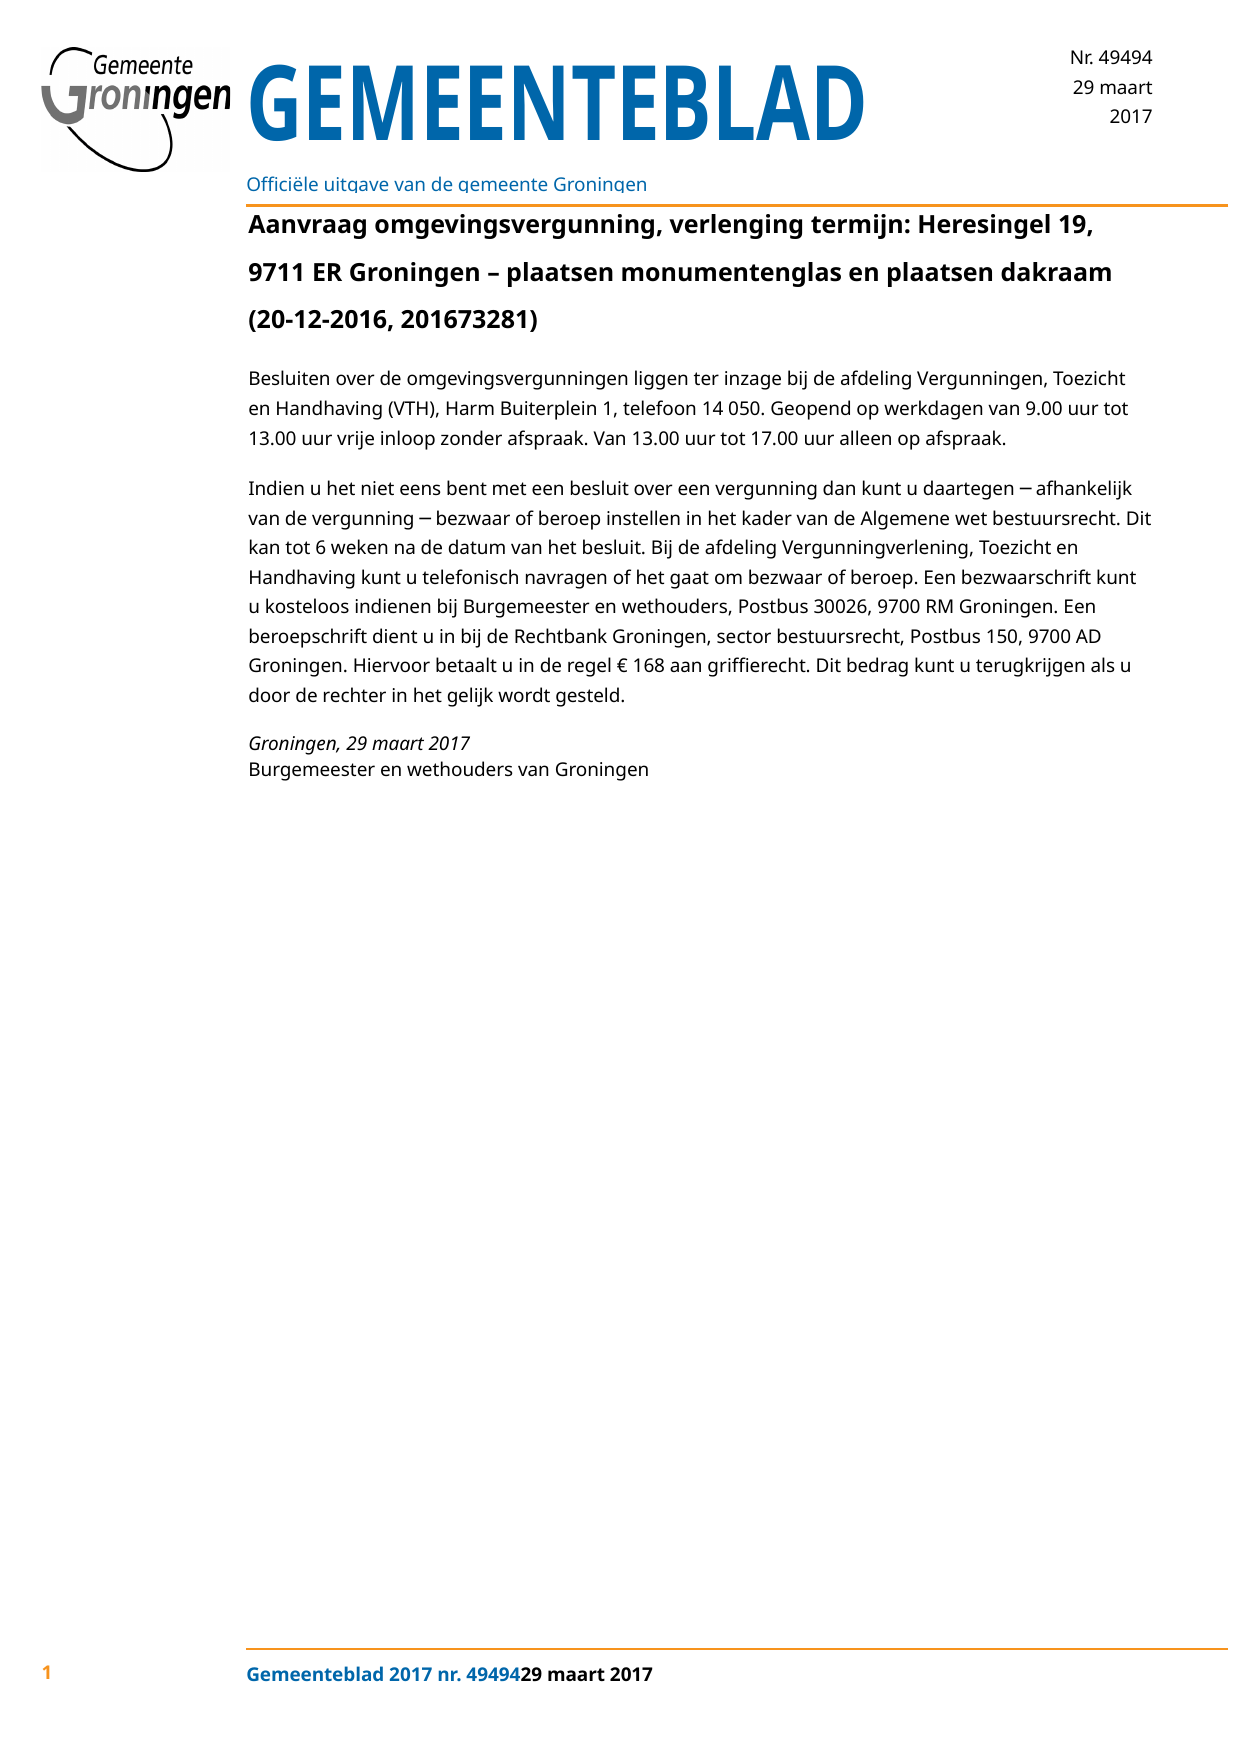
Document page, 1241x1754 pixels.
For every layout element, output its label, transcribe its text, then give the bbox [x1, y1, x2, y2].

text Besluiten over de omgevingsvergunningen liggen ter inzage bij de afdeling Vergunningen, Toezicht en Handhaving (VTH), Harm Buiterplein 1, telefoon 14 050. Geopend op werkdagen van 9.00 uur tot 13.00 uur vrije inloop zonder afspraak. Van 13.00 uur tot 17.00 uur alleen op afspraak. [248, 366, 1152, 450]
text Groningen, 29 maart 2017 [248, 730, 1152, 756]
picture [41, 47, 231, 172]
text Aanvraag omgevingsvergunning, verlenging termijn: Heresingel 19, 9711 ER Groningen – plaatsen monumentenglas en plaatsen dakraam (20-12-2016, 201673281) [248, 207, 1152, 336]
text Indien u het niet eens bent met een besluit over een vergunning dan kunt u daartegen ─ afhankelijk van de vergunning ─ bezwaar of beroep instellen in het kader van de Algemene wet bestuursrecht. Dit kan tot 6 weken na de datum van het besluit. Bij de afdeling Vergunningverlening, Toezicht en Handhaving kunt u telefonisch navragen of het gaat om bezwaar of beroep. Een bezwaarschrift kunt u kosteloos indienen bij Burgemeester en wethouders, Postbus 30026, 9700 RM Groningen. Een beroepschrift dient u in bij de Rechtbank Groningen, sector bestuursrecht, Postbus 150, 9700 AD Groningen. Hiervoor betaalt u in de regel € 168 aan griffierecht. Dit bedrag kunt u terugkrijgen als u door de rechter in het gelijk wordt gesteld. [248, 475, 1152, 708]
text Burgemeester en wethouders van Groningen [248, 756, 1152, 781]
